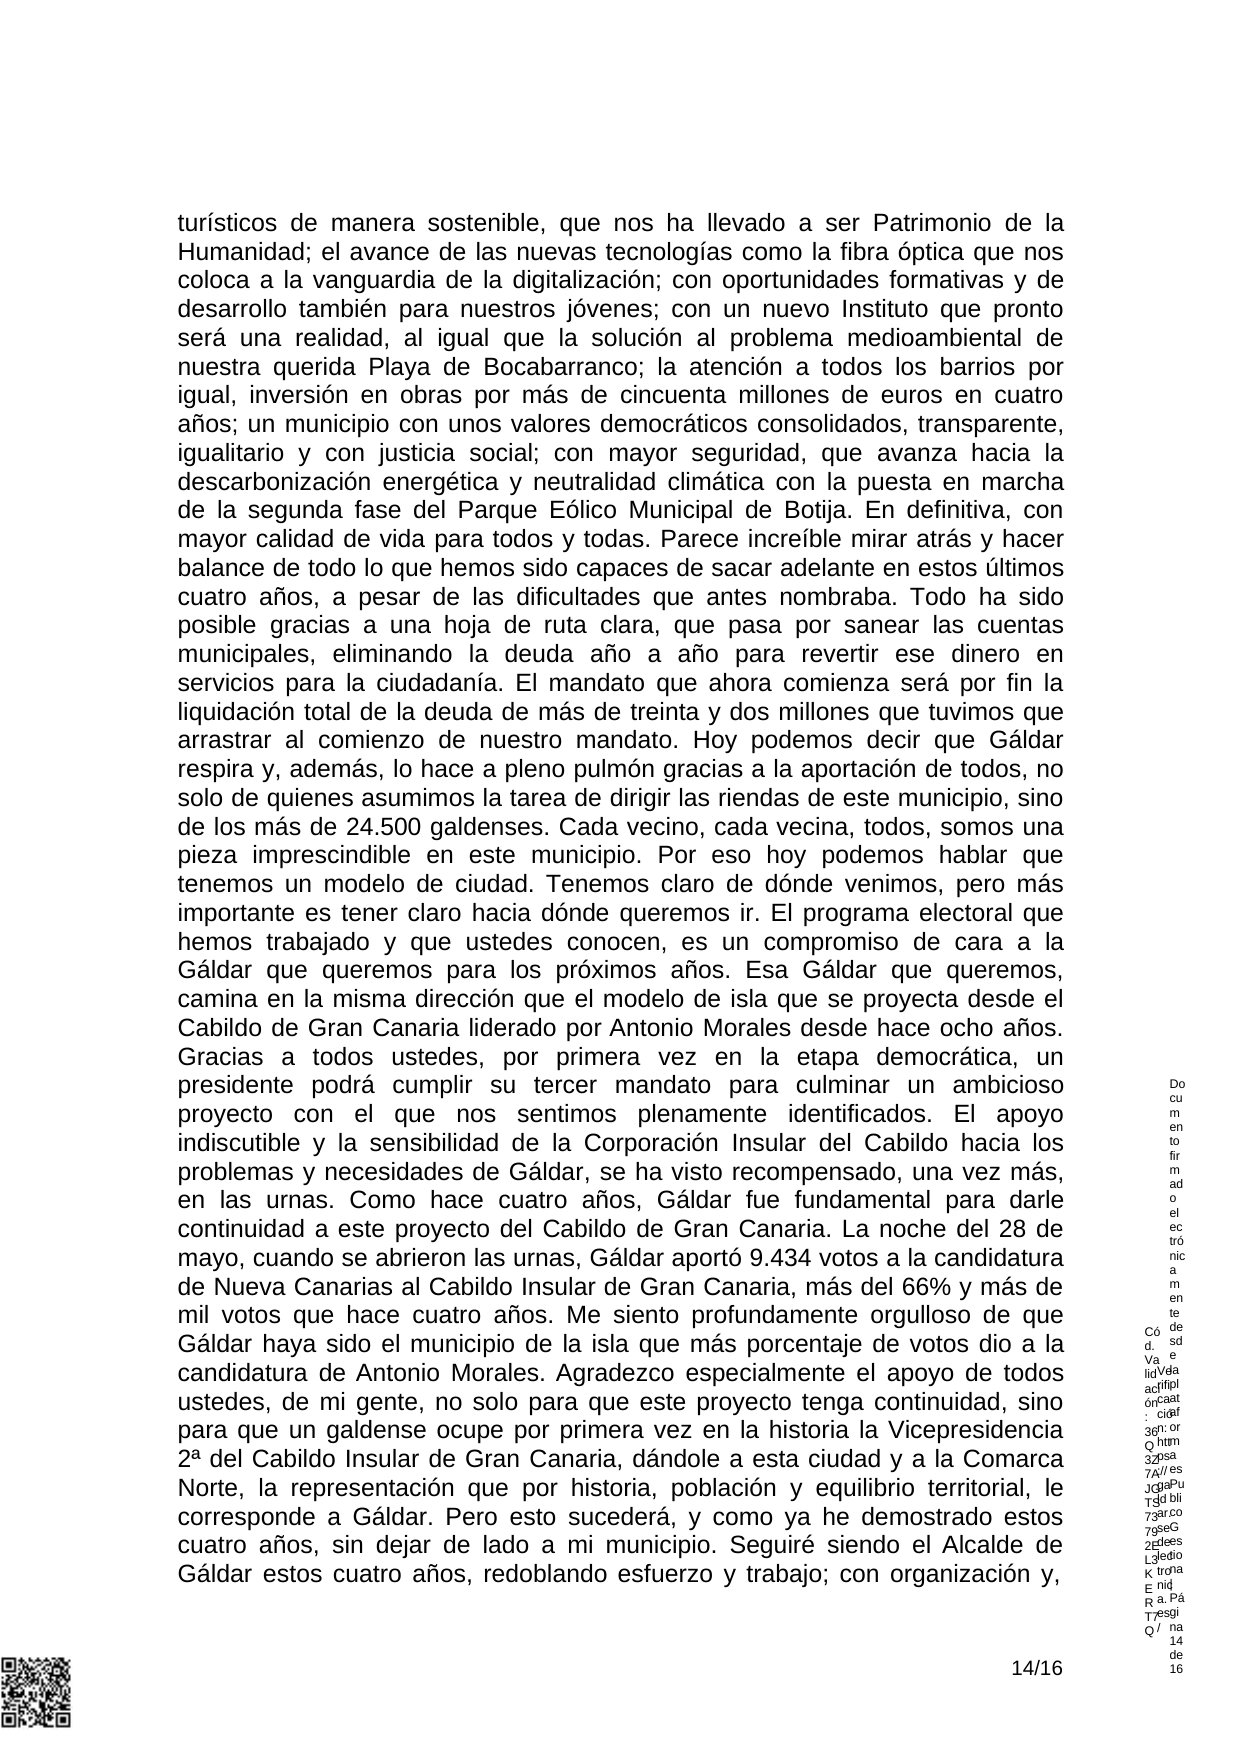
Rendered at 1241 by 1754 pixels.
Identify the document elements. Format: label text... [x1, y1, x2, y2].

text turísticos de manera sostenible, que nos ha llevado a ser Patrimonio de la Humanidad; el avance de las nuevas tecnologías como la fibra óptica que nos coloca a la vanguardia de la digitalización; con oportunidades formativas y de desarrollo también para nuestros jóvenes; con un nuevo Instituto que pronto será una realidad, al igual que la solución al problema medioambiental de nuestra querida Playa de Bocabarranco; la atención a todos los barrios por igual, inversión en obras por más de cincuenta millones de euros en cuatro años; un municipio con unos valores democráticos consolidados, transparente, igualitario y con justicia social; con mayor seguridad, que avanza hacia la descarbonización energética y neutralidad climática con la puesta en marcha de la segunda fase del Parque Eólico Municipal de Botija. En definitiva, con mayor calidad de vida para todos y todas. Parece increíble mirar atrás y hacer balance de todo lo que hemos sido capaces de sacar adelante en estos últimos cuatro años, a pesar de las dificultades que antes nombraba. Todo ha sido posible gracias a una hoja de ruta clara, que pasa por sanear las cuentas municipales, eliminando la deuda año a año para revertir ese dinero en servicios para la ciudadanía. El mandato que ahora comienza será por fin la liquidación total de la deuda de más de treinta y dos millones que tuvimos que arrastrar al comienzo de nuestro mandato. Hoy podemos decir que Gáldar respira y, además, lo hace a pleno pulmón gracias a la aportación de todos, no solo de quienes asumimos la tarea de dirigir las riendas de este municipio, sino de los más de 24.500 galdenses. Cada vecino, cada vecina, todos, somos una pieza imprescindible en este municipio. Por eso hoy podemos hablar que tenemos un modelo de ciudad. Tenemos claro de dónde venimos, pero más importante es tener claro hacia dónde queremos ir. El programa electoral que hemos trabajado y que ustedes conocen, es un compromiso de cara a la Gáldar que queremos para los próximos años. Esa Gáldar que queremos, camina en la misma dirección que el modelo de isla que se proyecta desde el Cabildo de Gran Canaria liderado por Antonio Morales desde hace ocho años. Gracias a todos ustedes, por primera vez en la etapa democrática, un presidente podrá cumplir su tercer mandato para culminar un ambicioso proyecto con el que nos sentimos plenamente identificados. El apoyo indiscutible y la sensibilidad de la Corporación Insular del Cabildo hacia los problemas y necesidades de Gáldar, se ha visto recompensado, una vez más, en las urnas. Como hace cuatro años, Gáldar fue fundamental para darle continuidad a este proyecto del Cabildo de Gran Canaria. La noche del 28 de mayo, cuando se abrieron las urnas, Gáldar aportó 9.434 votos a la candidatura de Nueva Canarias al Cabildo Insular de Gran Canaria, más del 66% y más de mil votos que hace cuatro años. Me siento profundamente orgulloso de que Gáldar haya sido el municipio de la isla que más porcentaje de votos dio a la candidatura de Antonio Morales. Agradezco especialmente el apoyo de todos ustedes, de mi gente, no solo para que este proyecto tenga continuidad, sino para que un galdense ocupe por primera vez en la historia la Vicepresidencia 2ª del Cabildo Insular de Gran Canaria, dándole a esta ciudad y a la Comarca Norte, la representación que por historia, población y equilibrio territorial, le corresponde a Gáldar. Pero esto sucederá, y como ya he demostrado estos cuatro años, sin dejar de lado a mi municipio. Seguiré siendo el Alcalde de Gáldar estos cuatro años, redoblando esfuerzo y trabajo; con organización y, [177, 208, 1064, 1588]
text 14/16 [1011, 1656, 1154, 1680]
